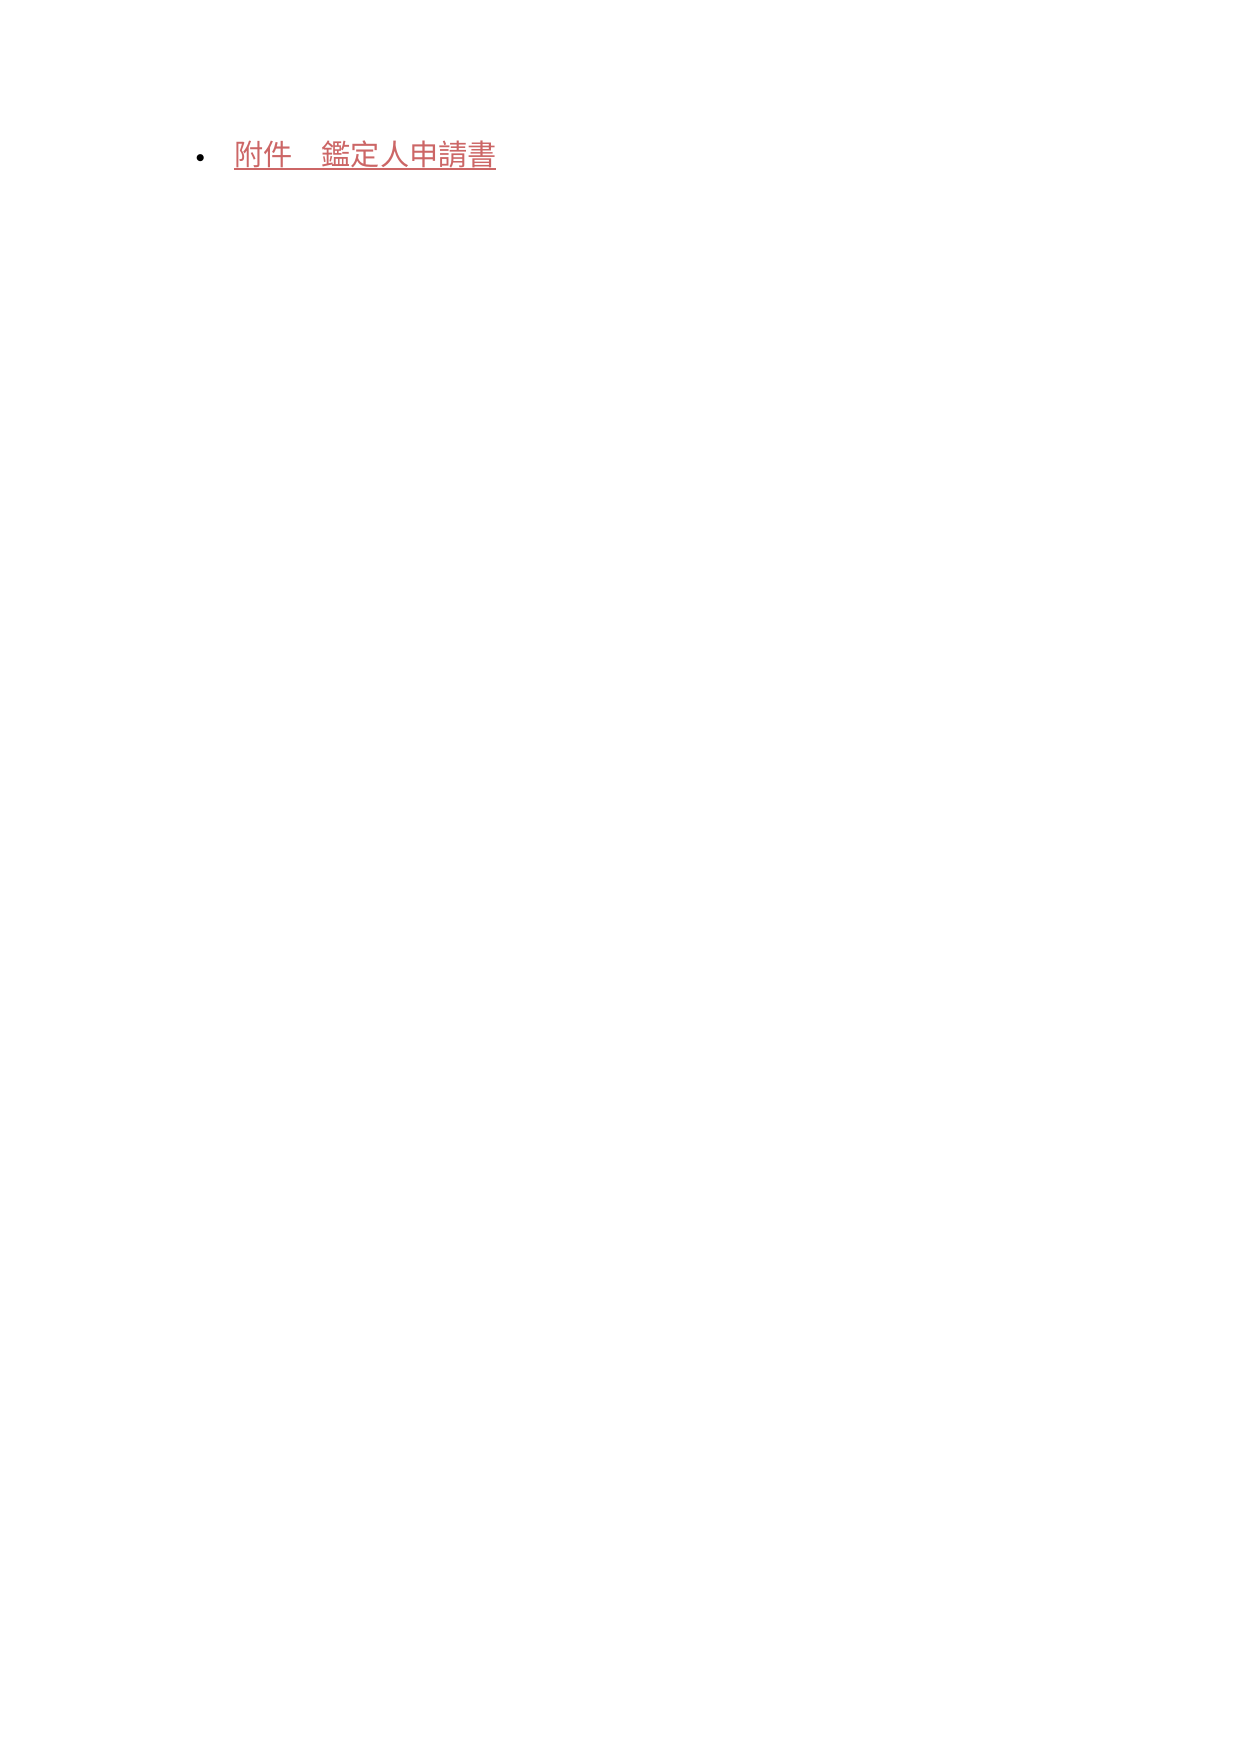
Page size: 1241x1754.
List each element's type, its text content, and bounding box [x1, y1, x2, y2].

list 附件 鑑定人申請書 [197, 111, 1081, 173]
